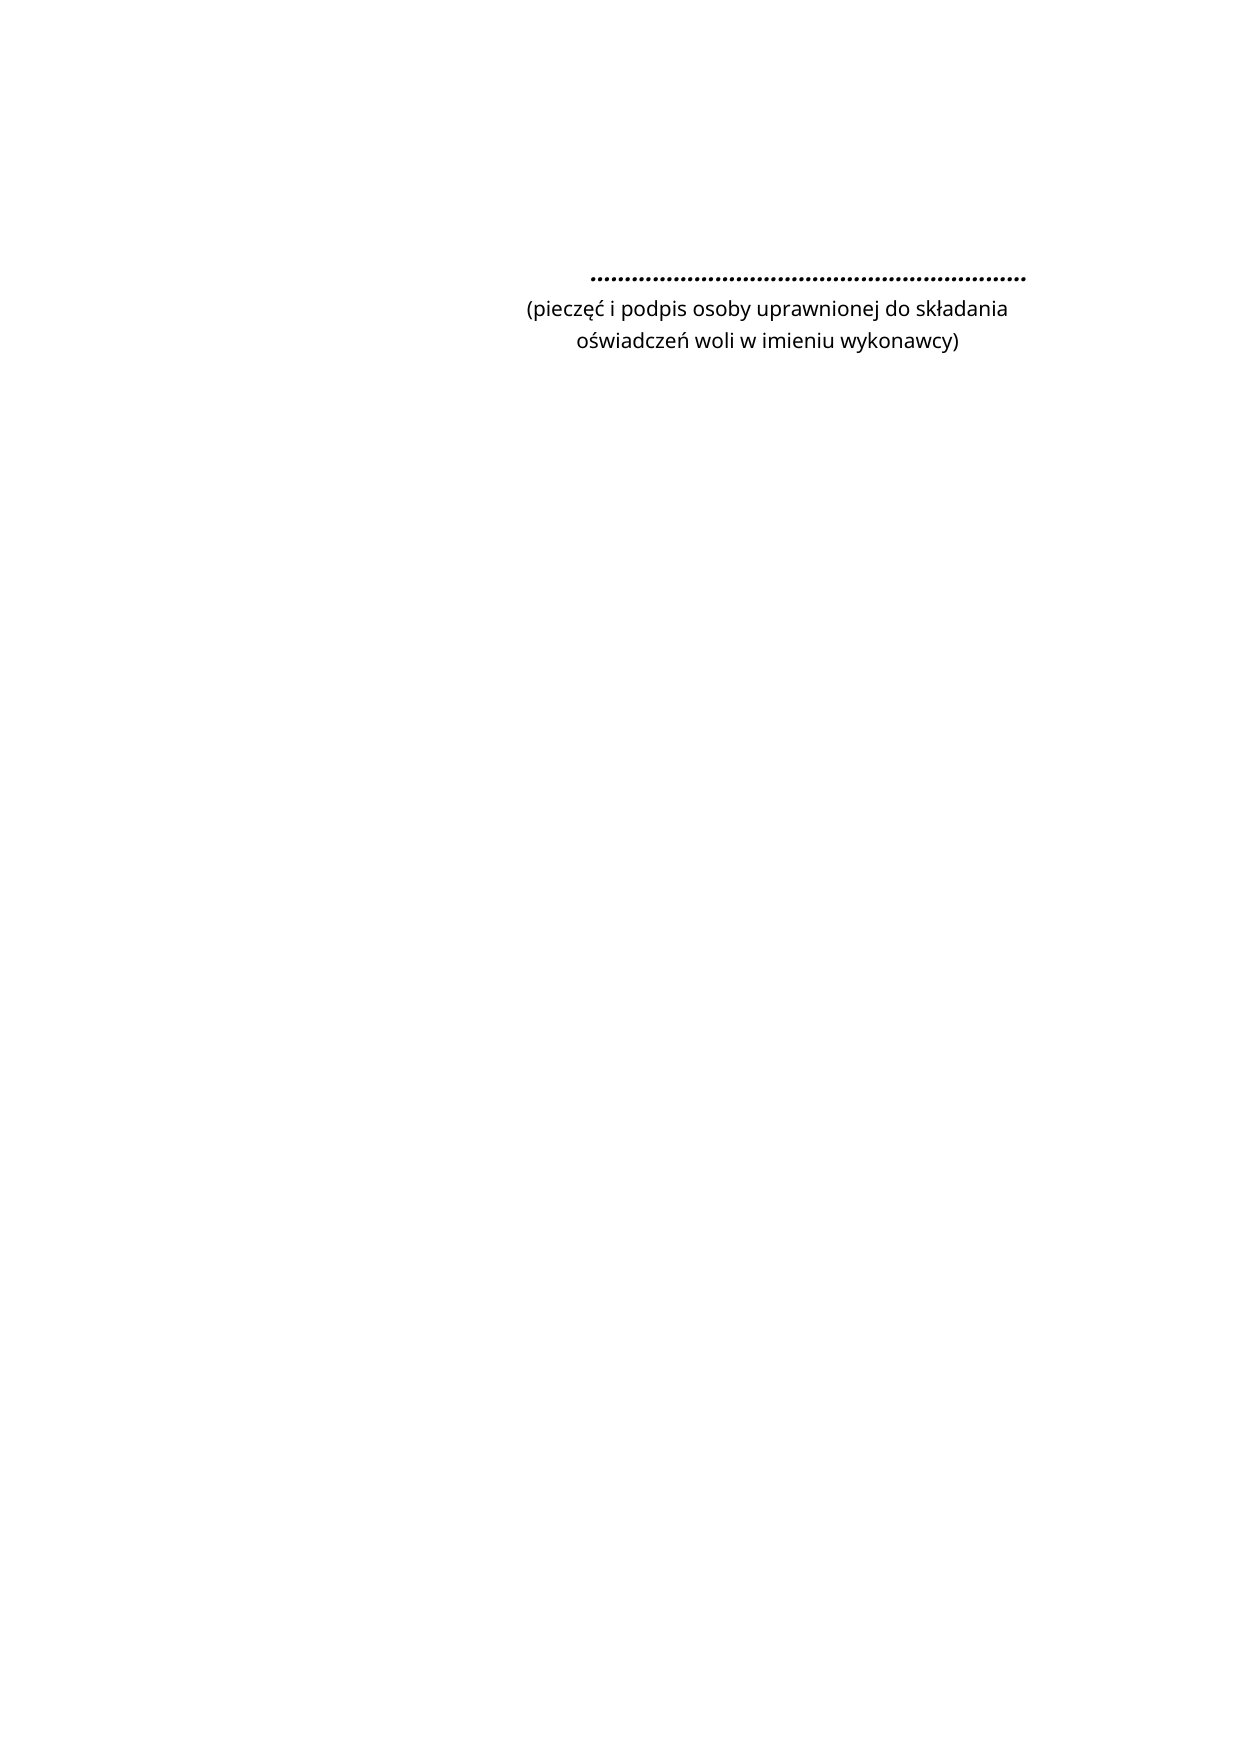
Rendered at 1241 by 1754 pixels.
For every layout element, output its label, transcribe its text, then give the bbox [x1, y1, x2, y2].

text ……………………………………………………… [590, 255, 1093, 289]
text oświadczeń woli w imieniu wykonawcy) [443, 327, 1093, 355]
text (pieczęć i podpis osoby uprawnionej do składania [443, 294, 1093, 322]
